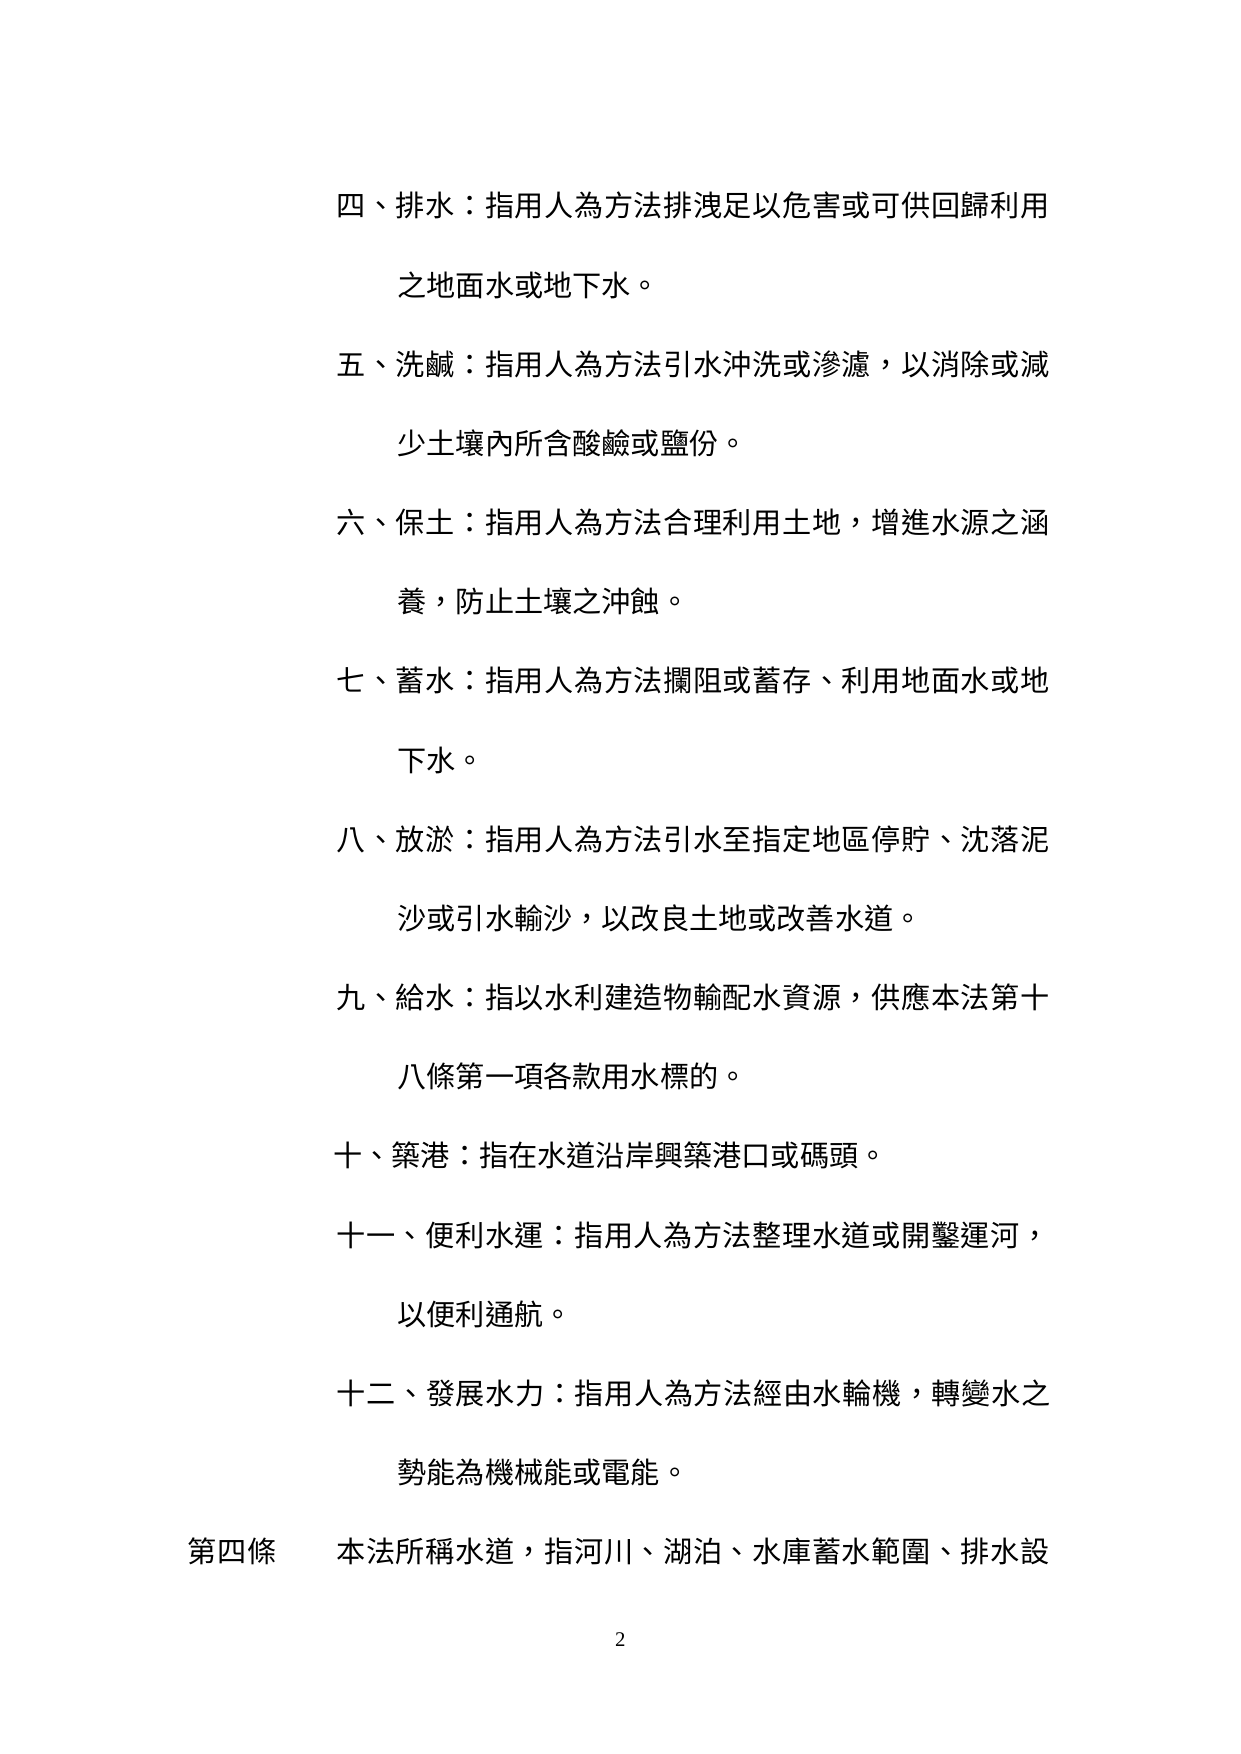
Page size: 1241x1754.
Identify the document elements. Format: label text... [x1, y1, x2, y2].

text 十一、便利水運：指用人為方法整理水道或開鑿運河，以便利通航。 [187, 1194, 1053, 1352]
text 第四條 本法所稱水道，指河川、湖泊、水庫蓄水範圍、排水設施範圍、運河、減河、滯洪池或越域引水路水流經過之地域。 [187, 1510, 1053, 1589]
text 五、洗鹹：指用人為方法引水沖洗或滲濾，以消除或減少土壤內所含酸鹼或鹽份。 [187, 323, 1053, 481]
text 六、保土：指用人為方法合理利用土地，增進水源之涵養，防止土壤之沖蝕。 [187, 481, 1053, 639]
text 七、蓄水：指用人為方法攔阻或蓄存、利用地面水或地下水。 [187, 639, 1053, 798]
text 十二、發展水力：指用人為方法經由水輪機，轉變水之勢能為機械能或電能。 [187, 1352, 1053, 1510]
text 九、給水：指以水利建造物輸配水資源，供應本法第十八條第一項各款用水標的。 [187, 956, 1053, 1114]
text 八、放淤：指用人為方法引水至指定地區停貯、沈落泥沙或引水輸沙，以改良土地或改善水道。 [187, 798, 1053, 956]
text 四、排水：指用人為方法排洩足以危害或可供回歸利用之地面水或地下水。 [187, 164, 1053, 323]
text 十、築港：指在水道沿岸興築港口或碼頭。 [187, 1114, 1053, 1194]
